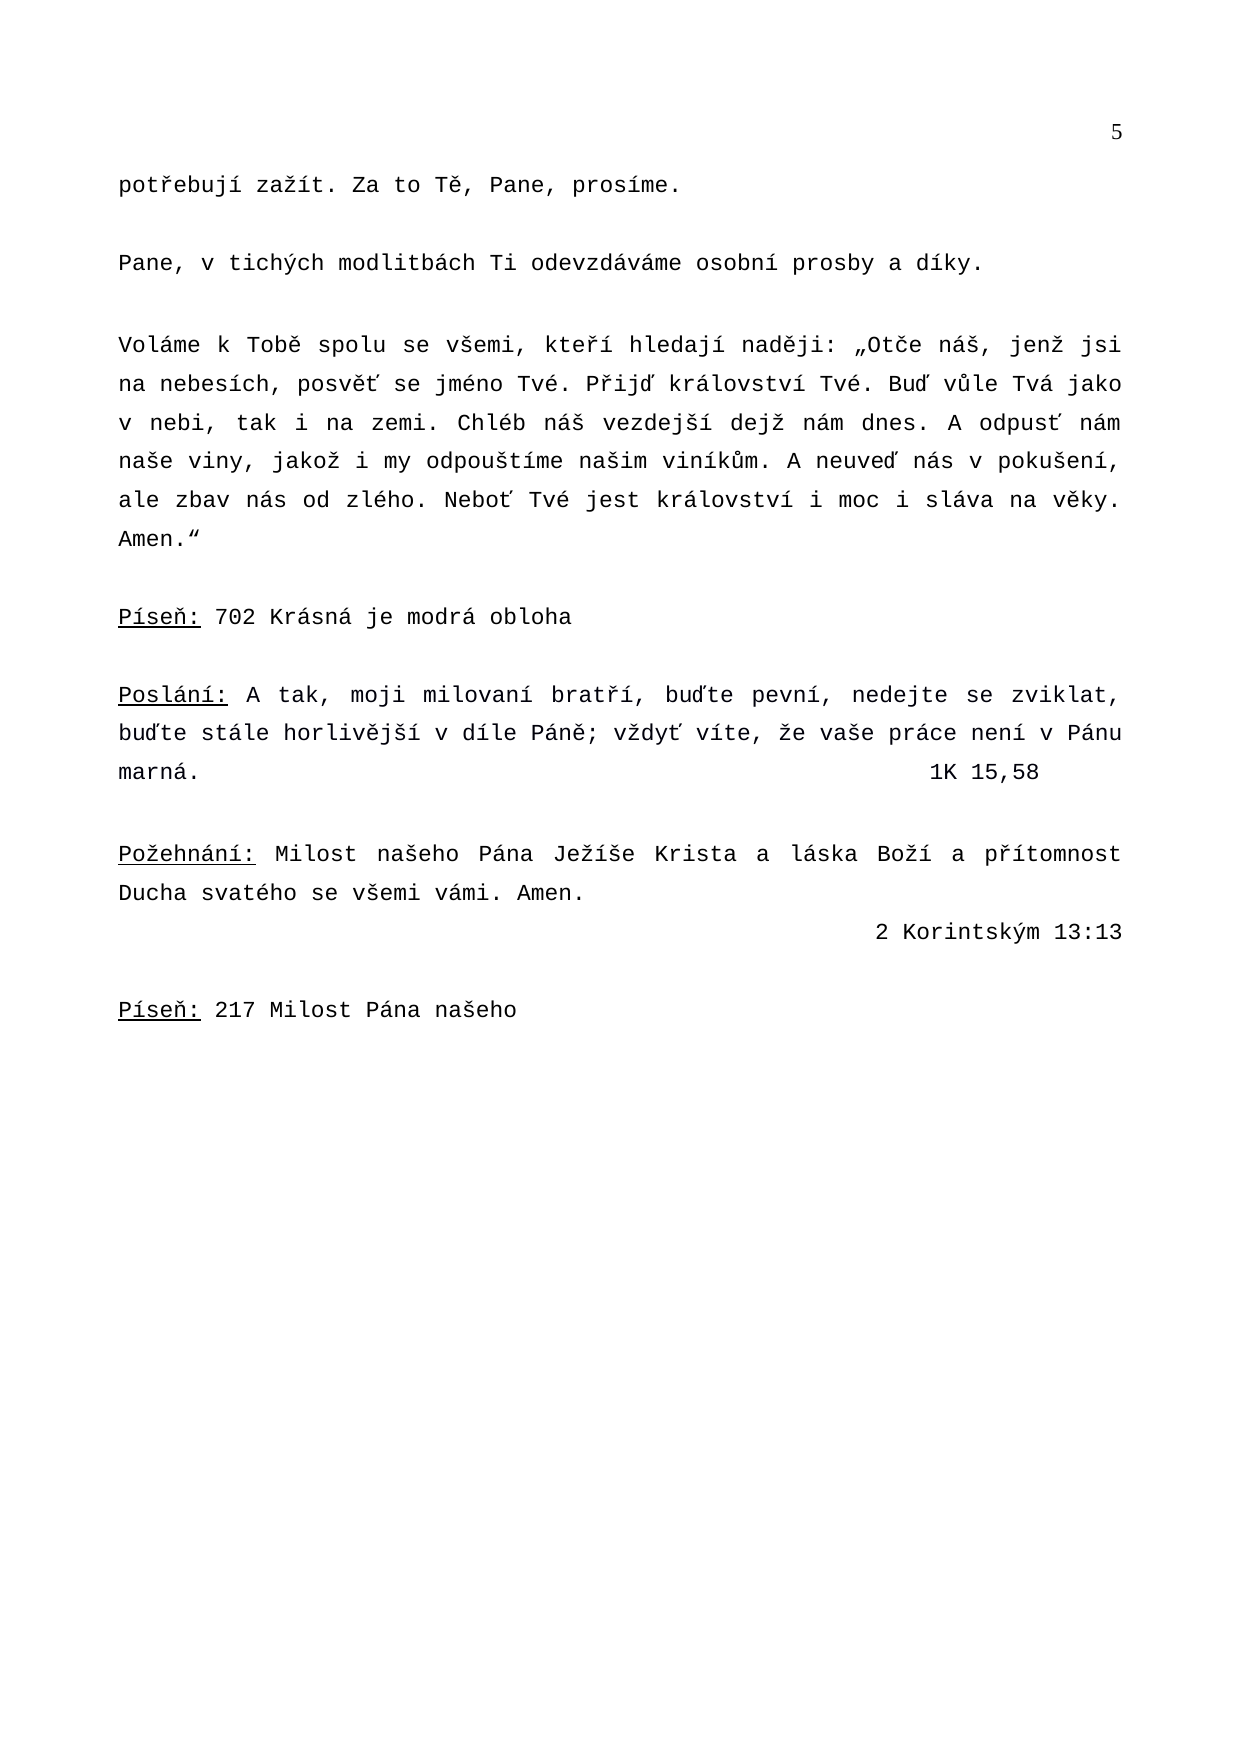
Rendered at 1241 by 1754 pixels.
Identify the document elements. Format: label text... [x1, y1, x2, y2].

text Píseň: 702 Krásná je modrá obloha [118, 605, 1122, 631]
text 2 Korintským 13:13 [118, 920, 1122, 946]
text potřebují zažít. Za to Tě, Pane, prosíme. [118, 173, 1122, 199]
text Píseň: 217 Milost Pána našeho [118, 998, 1122, 1024]
text Požehnání: Milost našeho Pána Ježíše Krista a láska Boží a přítomnost Ducha svatého se všemi vámi. Amen. [118, 843, 1122, 907]
text Voláme k Tobě spolu se všemi, kteří hledají naději: „Otče náš, jenž jsi na nebesích, posvěť se jméno Tvé. Přijď království Tvé. Buď vůle Tvá jako v nebi, tak i na zemi. Chléb náš vezdejší dejž nám dnes. A odpusť nám naše viny, jakož i my odpouštíme našim viníkům. A neuveď nás v pokušení, ale zbav nás od zlého. Neboť Tvé jest království i moc i sláva na věky. Amen.“ [118, 333, 1122, 553]
text Pane, v tichých modlitbách Ti odevzdáváme osobní prosby a díky. [118, 251, 1122, 277]
text Poslání: A tak, moji milovaní bratří, buďte pevní, nedejte se zviklat, buďte stále horlivější v díle Páně; vždyť víte, že vaše práce není v Pánu marná. 1K 15,58 [118, 683, 1122, 787]
